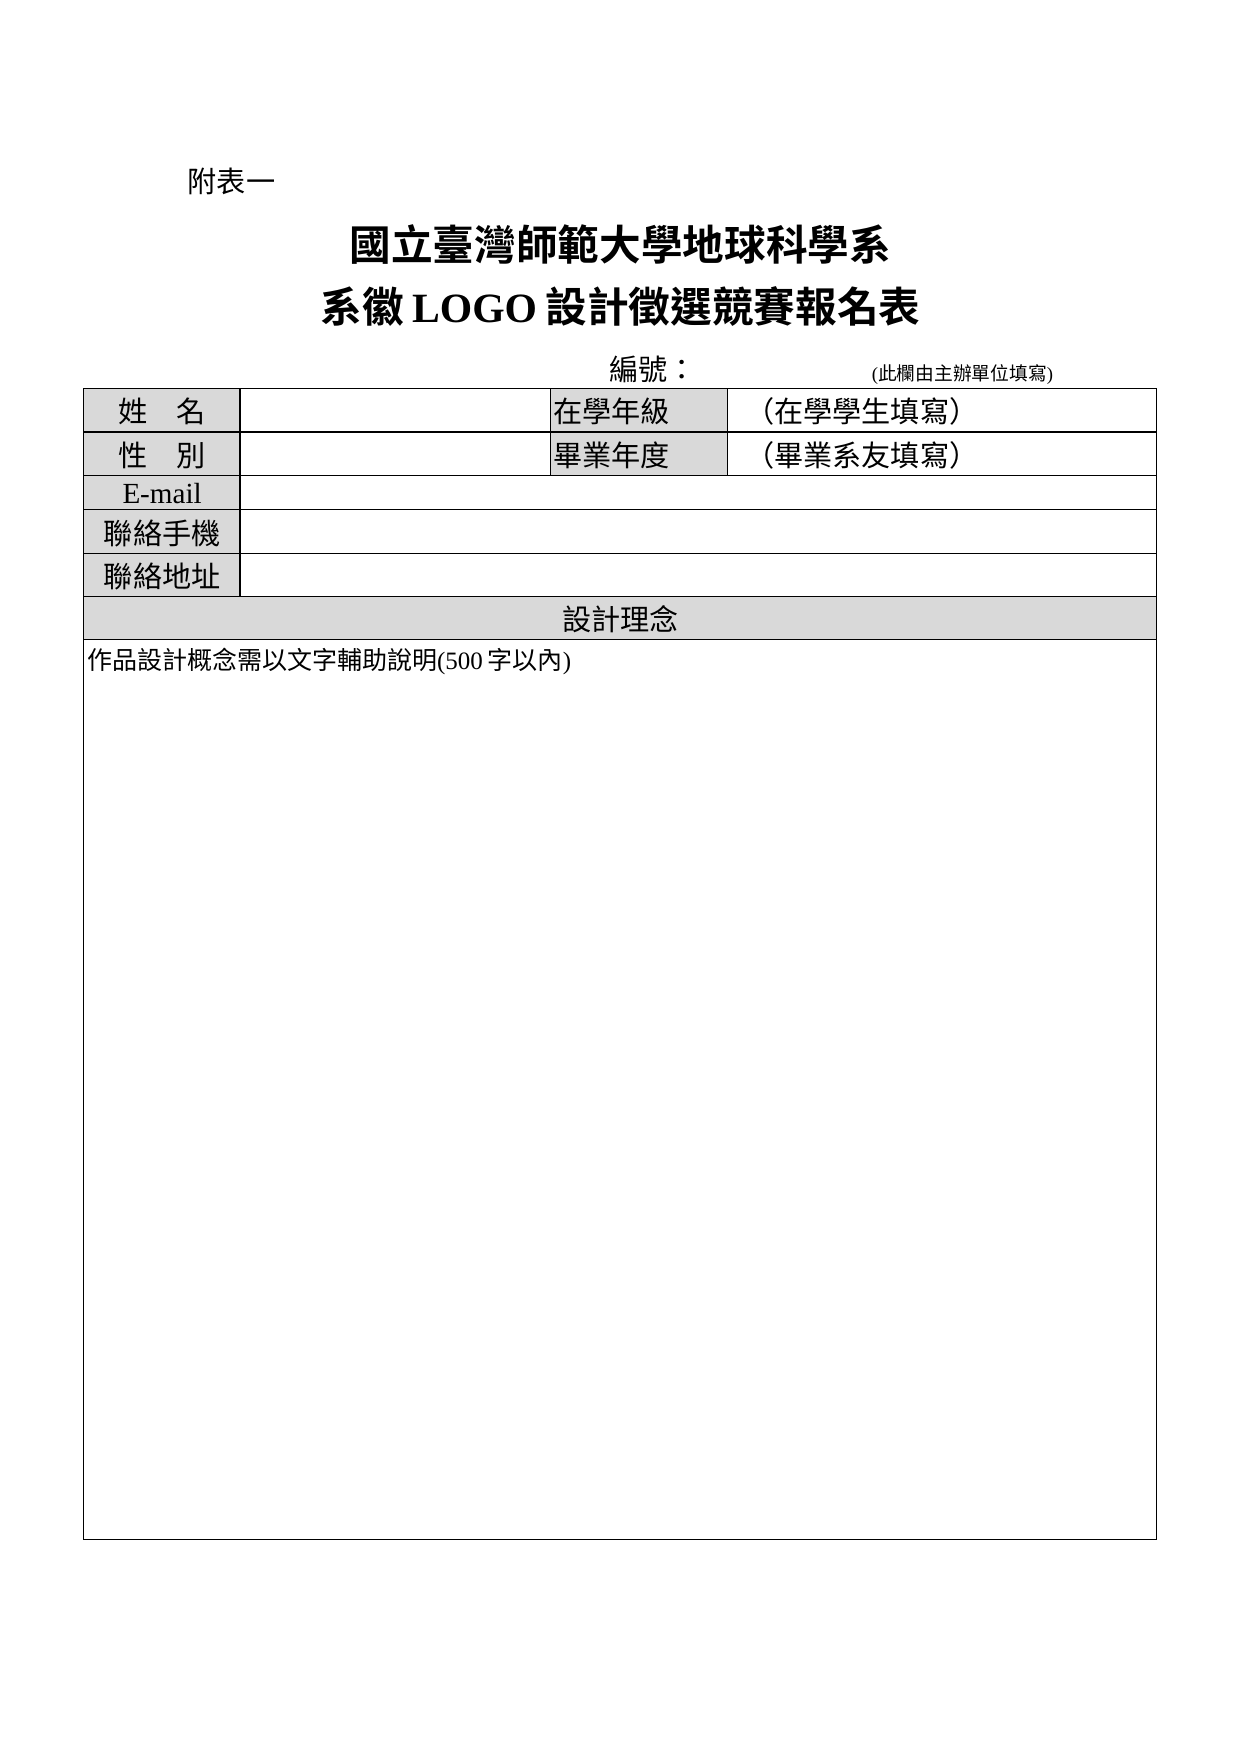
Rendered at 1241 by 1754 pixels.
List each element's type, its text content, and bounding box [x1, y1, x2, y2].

table_cell [241, 510, 1156, 553]
table_header [241, 389, 550, 431]
table_cell 設計理念 [84, 597, 1156, 639]
table_header 在學年級 [551, 389, 727, 431]
text 附表一 [187, 158, 1053, 201]
table_header 姓 名 [84, 389, 239, 431]
table_header （在學學生填寫） [728, 389, 1156, 431]
table_cell [241, 433, 550, 475]
text 編號： (此欄由主辦單位填寫) [187, 326, 1053, 388]
table_cell 畢業年度 [551, 433, 727, 475]
table_cell [241, 554, 1156, 596]
table_cell 作品設計概念需以文字輔助說明(500字以內) [84, 640, 1156, 1539]
table_cell [241, 476, 1156, 509]
table_cell 聯絡手機 [84, 510, 239, 553]
table_cell 性 別 [84, 433, 239, 475]
table_cell （畢業系友填寫） [728, 433, 1156, 475]
text 國立臺灣師範大學地球科學系 [187, 201, 1053, 263]
table_cell 聯絡地址 [84, 554, 239, 596]
text 系徽LOGO設計徵選競賽報名表 [187, 263, 1053, 326]
table_cell E-mail [84, 476, 239, 509]
